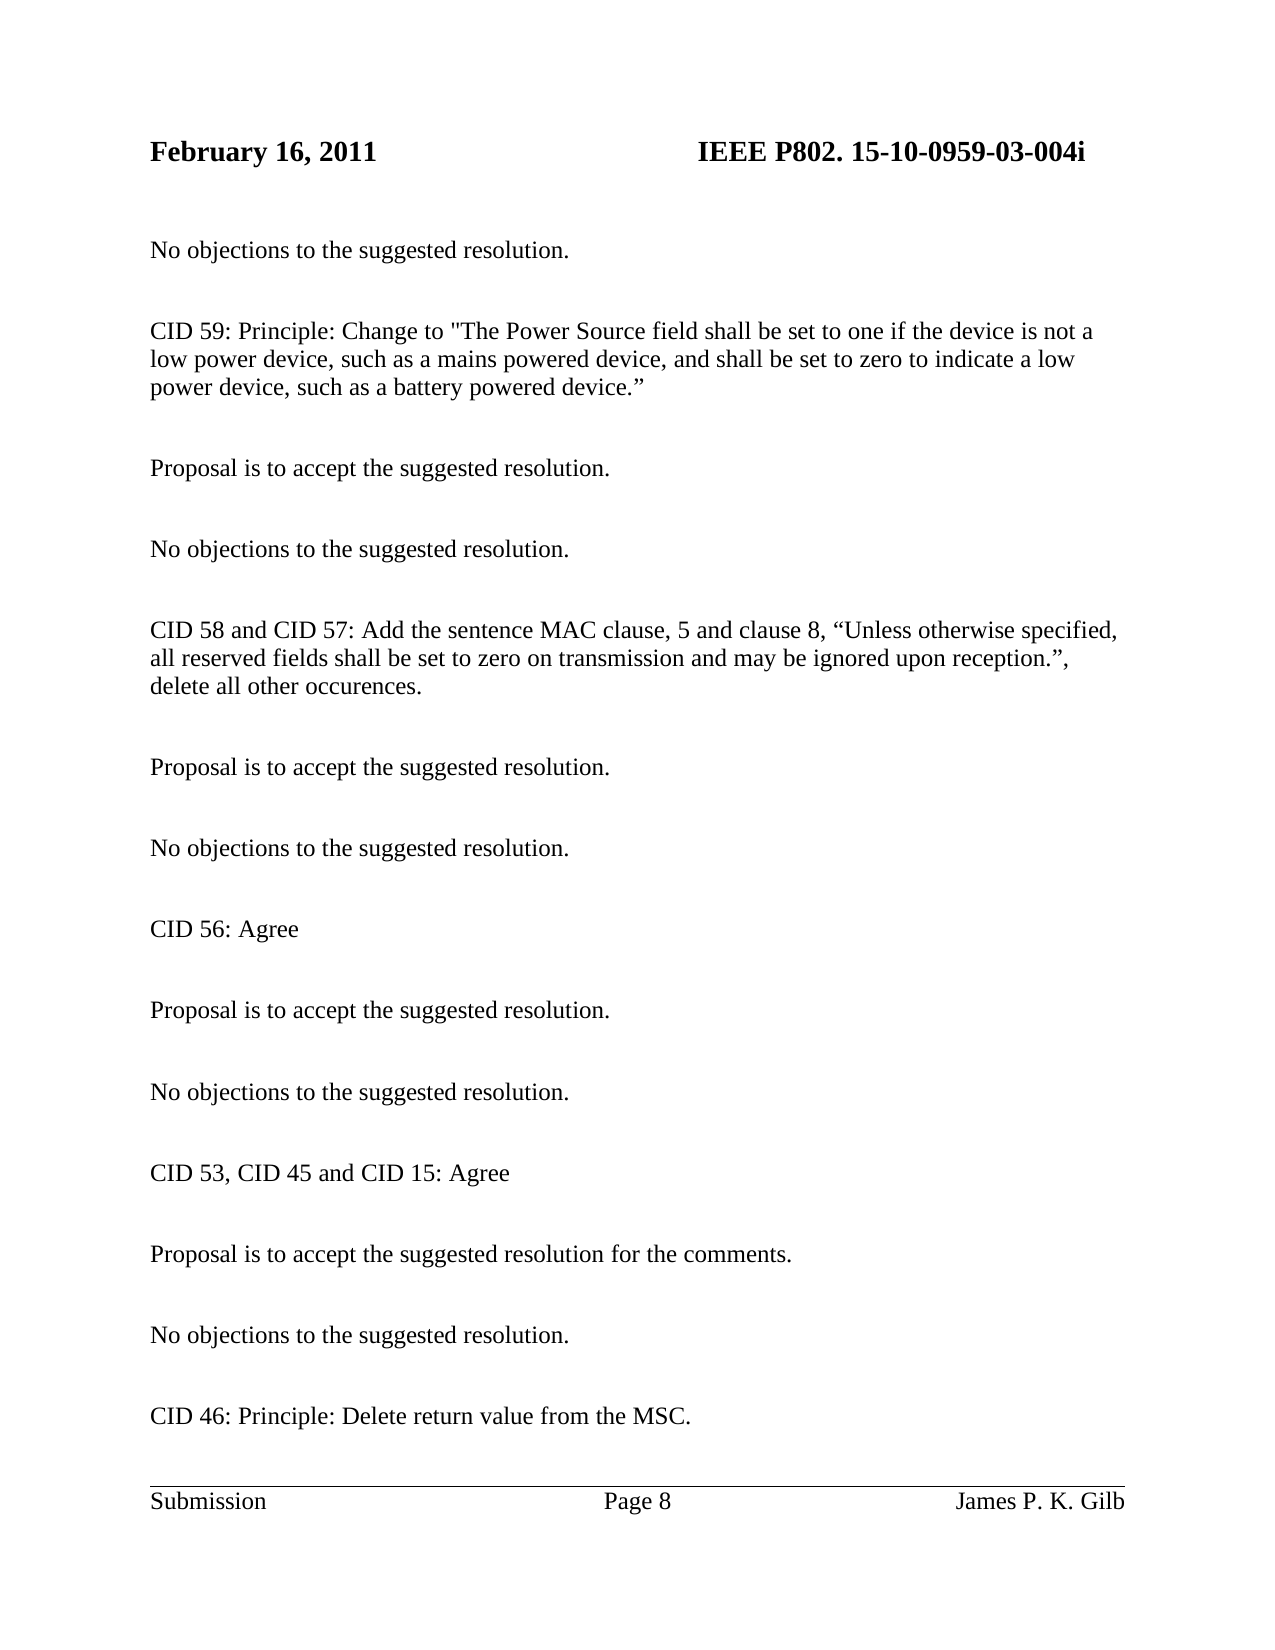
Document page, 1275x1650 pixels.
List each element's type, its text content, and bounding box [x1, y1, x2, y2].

text No objections to the suggested resolution. [150, 535, 1125, 563]
text Proposal is to accept the suggested resolution. [150, 454, 1125, 482]
text CID 58 and CID 57: Add the sentence MAC clause, 5 and clause 8, “Unless otherwise specified, all reserved fields shall be set to zero on transmission and may be ignored upon reception.”, delete all other occurences. [150, 616, 1125, 700]
text No objections to the suggested resolution. [150, 1077, 1125, 1106]
text CID 53, CID 45 and CID 15: Agree [150, 1158, 1125, 1187]
text No objections to the suggested resolution. [150, 1321, 1125, 1349]
text Proposal is to accept the suggested resolution. [150, 753, 1125, 781]
text Proposal is to accept the suggested resolution. [150, 996, 1125, 1024]
text Proposal is to accept the suggested resolution for the comments. [150, 1239, 1125, 1268]
text No objections to the suggested resolution. [150, 834, 1125, 862]
text No objections to the suggested resolution. [150, 236, 1125, 264]
text CID 59: Principle: Change to "The Power Source field shall be set to one if the device is not a low power device, such as a mains powered device, and shall be set to zero to indicate a low power device, such as a battery powered device.” [150, 317, 1125, 401]
text CID 46: Principle: Delete return value from the MSC. [150, 1402, 1125, 1430]
text CID 56: Agree [150, 915, 1125, 943]
